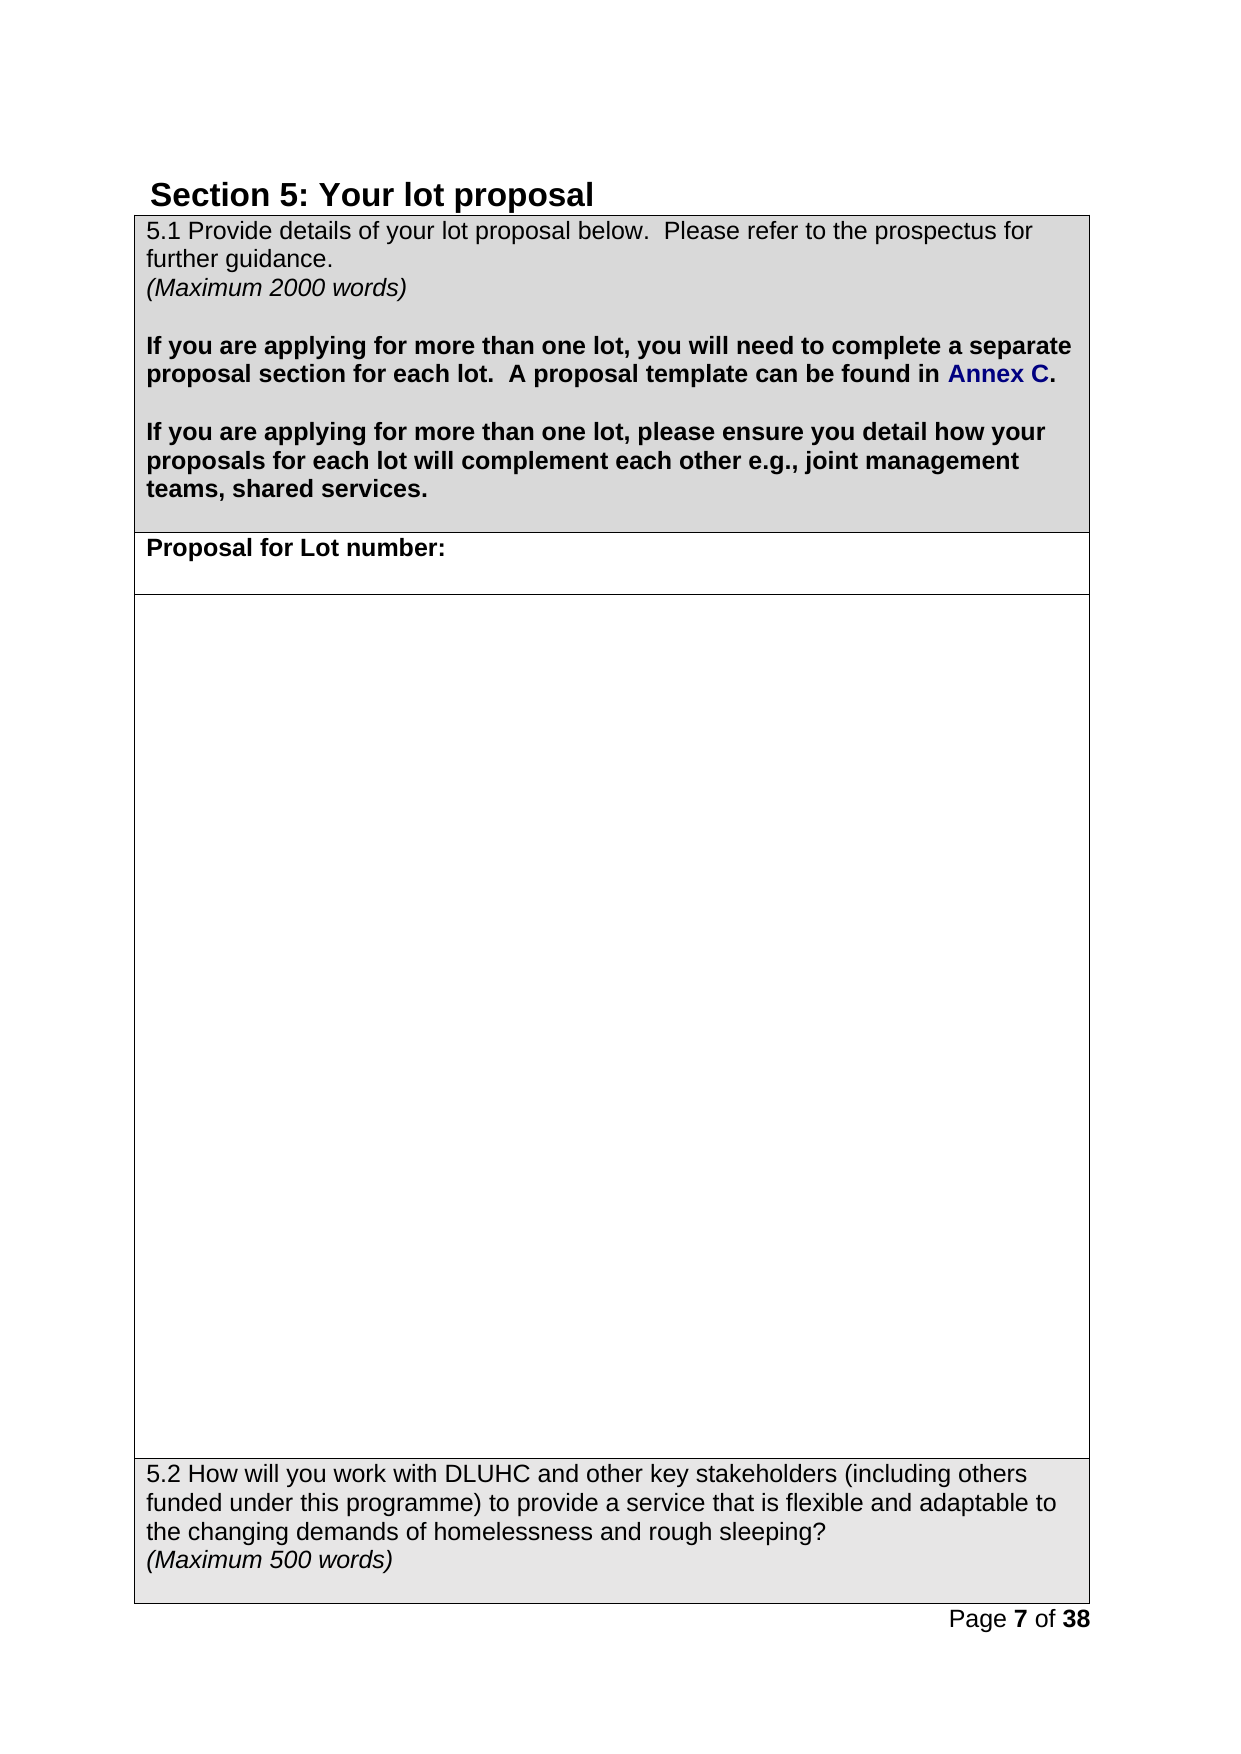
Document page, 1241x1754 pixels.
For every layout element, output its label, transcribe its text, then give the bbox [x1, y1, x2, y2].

table_cell 5.2 How will you work with DLUHC and other key stakeholders (including others funded under this programme) to provide a service that is flexible and adaptable to the changing demands of homelessness and rough sleeping? (Maximum 500 words) [135, 1459, 1089, 1603]
table_header 5.1 Provide details of your lot proposal below. Please refer to the prospectus for further guidance. (Maximum 2000 words) If you are applying for more than one lot, you will need to complete a separate proposal section for each lot. A proposal template can be found in Annex C. If you are applying for more than one lot, please ensure you detail how your proposals for each lot will complement each other e.g., joint management teams, shared services. [135, 216, 1089, 532]
table_cell [135, 595, 1089, 1458]
subtitle Section 5: Your lot proposal [150, 175, 1090, 213]
table_cell Proposal for Lot number: [135, 533, 1089, 594]
